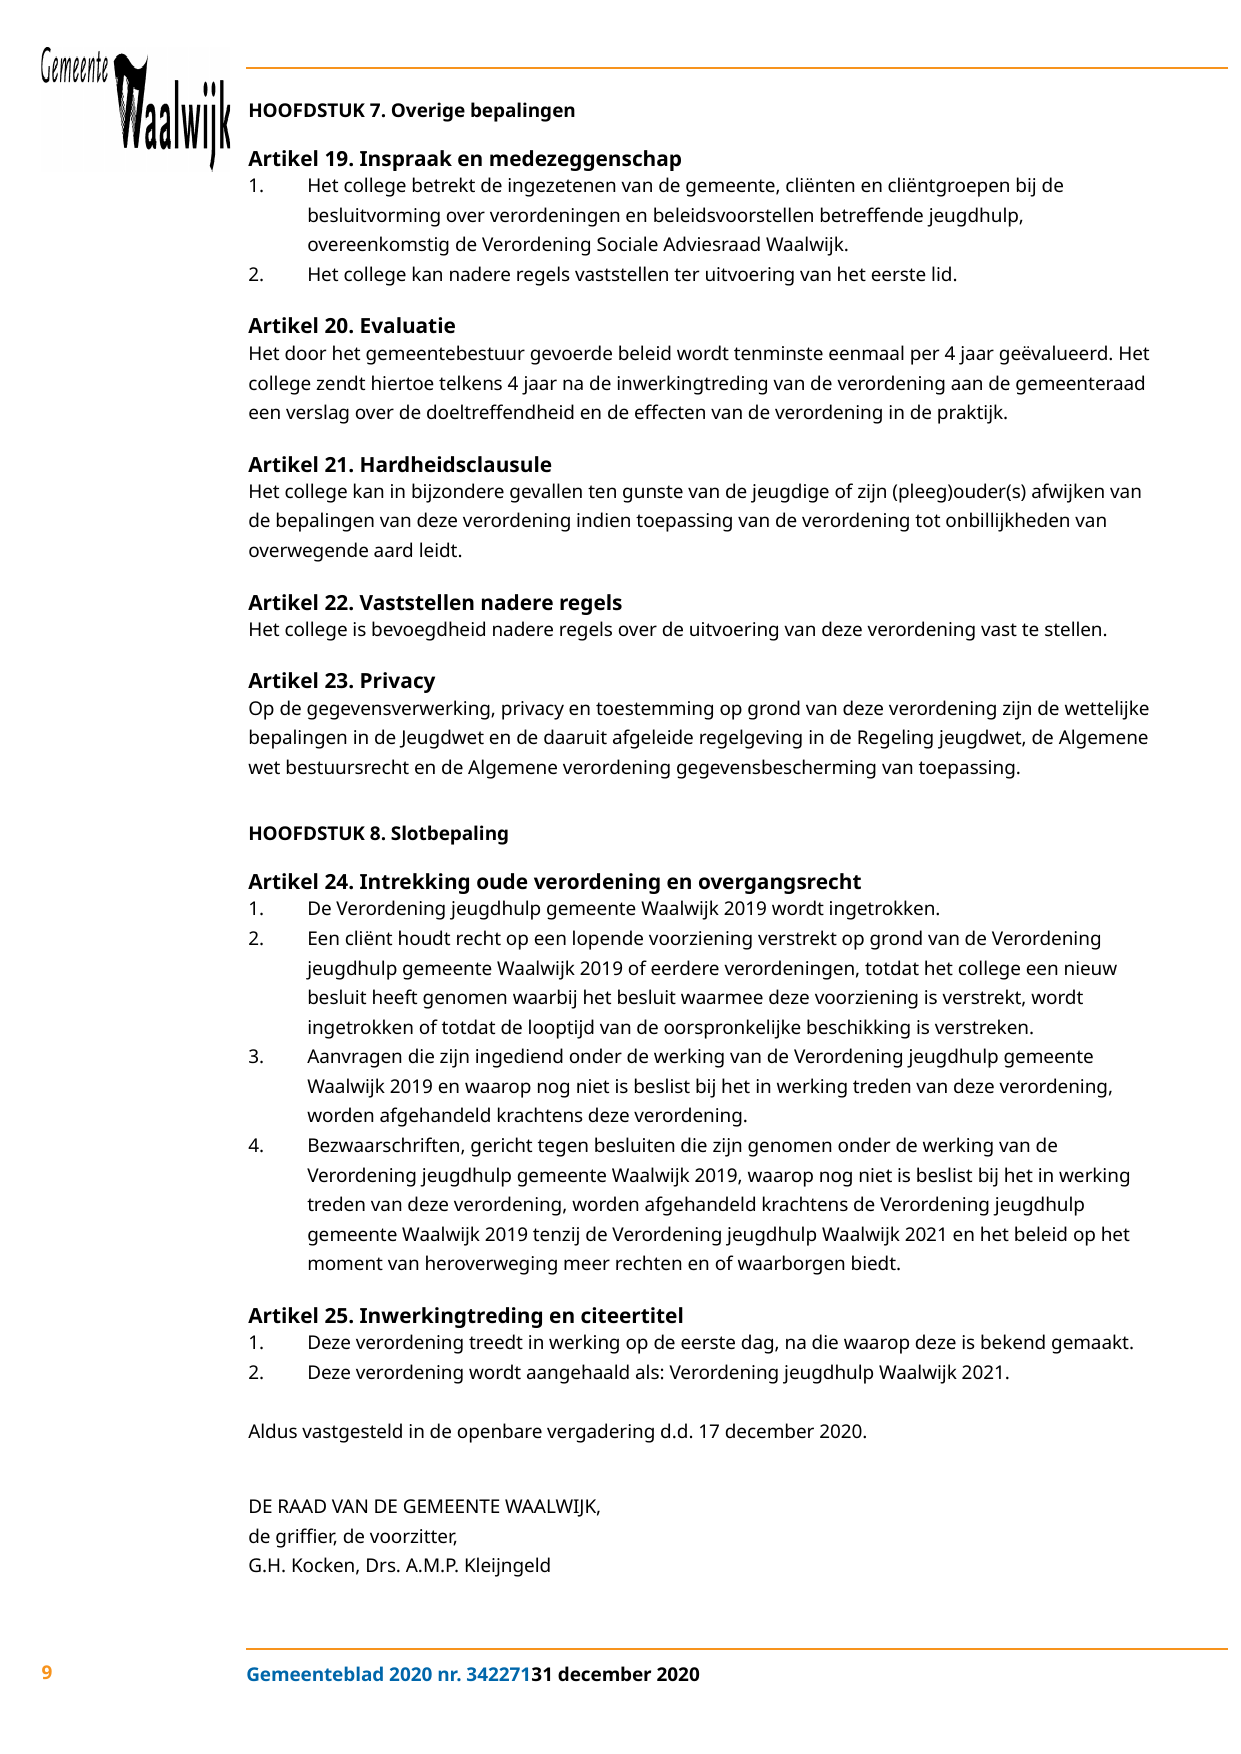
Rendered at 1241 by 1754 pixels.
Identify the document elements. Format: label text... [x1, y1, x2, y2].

text Artikel 20. Evaluatie [248, 312, 1152, 340]
text Het college is bevoegdheid nadere regels over de uitvoering van deze verordening vast te stellen. [248, 616, 1152, 642]
text Artikel 23. Privacy [248, 667, 1152, 695]
text G.H. Kocken, Drs. A.M.P. Kleijngeld [248, 1553, 1152, 1578]
list Deze verordening wordt aangehaald als: Verordening jeugdhulp Waalwijk 2021. [248, 1359, 1152, 1385]
text Artikel 24. Intrekking oude verordening en overgangsrecht [248, 867, 1152, 896]
list De Verordening jeugdhulp gemeente Waalwijk 2019 wordt ingetrokken. [248, 896, 1152, 921]
text Artikel 19. Inspraak en medezeggenschap [248, 144, 1152, 172]
text Het door het gemeentebestuur gevoerde beleid wordt tenminste eenmaal per 4 jaar geëvalueerd. Het college zendt hiertoe telkens 4 jaar na de inwerkingtreding van de verordening aan de gemeenteraad een verslag over de doeltreffendheid en de effecten van de verordening in de praktijk. [248, 340, 1152, 425]
text Op de gegevensverwerking, privacy en toestemming op grond van deze verordening zijn de wettelijke bepalingen in de Jeugdwet en de daaruit afgeleide regelgeving in de Regeling jeugdwet, de Algemene wet bestuursrecht en de Algemene verordening gegevensbescherming van toepassing. [248, 695, 1152, 780]
list Het college kan nadere regels vaststellen ter uitvoering van het eerste lid. [248, 261, 1152, 287]
text Artikel 25. Inwerkingtreding en citeertitel [248, 1301, 1152, 1329]
text Het college kan in bijzondere gevallen ten gunste van de jeugdige of zijn (pleeg)ouder(s) afwijken van de bepalingen van deze verordening indien toepassing van de verordening tot onbillijkheden van overwegende aard leidt. [248, 478, 1152, 563]
text Aldus vastgesteld in de openbare vergadering d.d. 17 december 2020. [248, 1418, 1152, 1444]
picture [41, 47, 231, 172]
text HOOFDSTUK 8. Slotbepaling [248, 821, 1152, 846]
list Deze verordening treedt in werking op de eerste dag, na die waarop deze is bekend gemaakt. [248, 1329, 1152, 1355]
list Aanvragen die zijn ingediend onder de werking van de Verordening jeugdhulp gemeente Waalwijk 2019 en waarop nog niet is beslist bij het in werking treden van deze verordening, worden afgehandeld krachtens deze verordening. [248, 1043, 1152, 1128]
list Bezwaarschriften, gericht tegen besluiten die zijn genomen onder de werking van de Verordening jeugdhulp gemeente Waalwijk 2019, waarop nog niet is beslist bij het in werking treden van deze verordening, worden afgehandeld krachtens de Verordening jeugdhulp gemeente Waalwijk 2019 tenzij de Verordening jeugdhulp Waalwijk 2021 en het beleid op het moment van heroverweging meer rechten en of waarborgen biedt. [248, 1132, 1152, 1276]
text Artikel 22. Vaststellen nadere regels [248, 588, 1152, 616]
text HOOFDSTUK 7. Overige bepalingen [248, 95, 1152, 123]
text Artikel 21. Hardheidsclausule [248, 450, 1152, 478]
list Het college betrekt de ingezetenen van de gemeente, cliënten en cliëntgroepen bij de besluitvorming over verordeningen en beleidsvoorstellen betreffende jeugdhulp, overeenkomstig de Verordening Sociale Adviesraad Waalwijk. [248, 172, 1152, 257]
text de griffier, de voorzitter, [248, 1523, 1152, 1549]
list Een cliënt houdt recht op een lopende voorziening verstrekt op grond van de Verordening jeugdhulp gemeente Waalwijk 2019 of eerdere verordeningen, totdat het college een nieuw besluit heeft genomen waarbij het besluit waarmee deze voorziening is verstrekt, wordt ingetrokken of totdat de looptijd van de oorspronkelijke beschikking is verstreken. [248, 925, 1152, 1040]
text DE RAAD VAN DE GEMEENTE WAALWIJK, [248, 1493, 1152, 1519]
